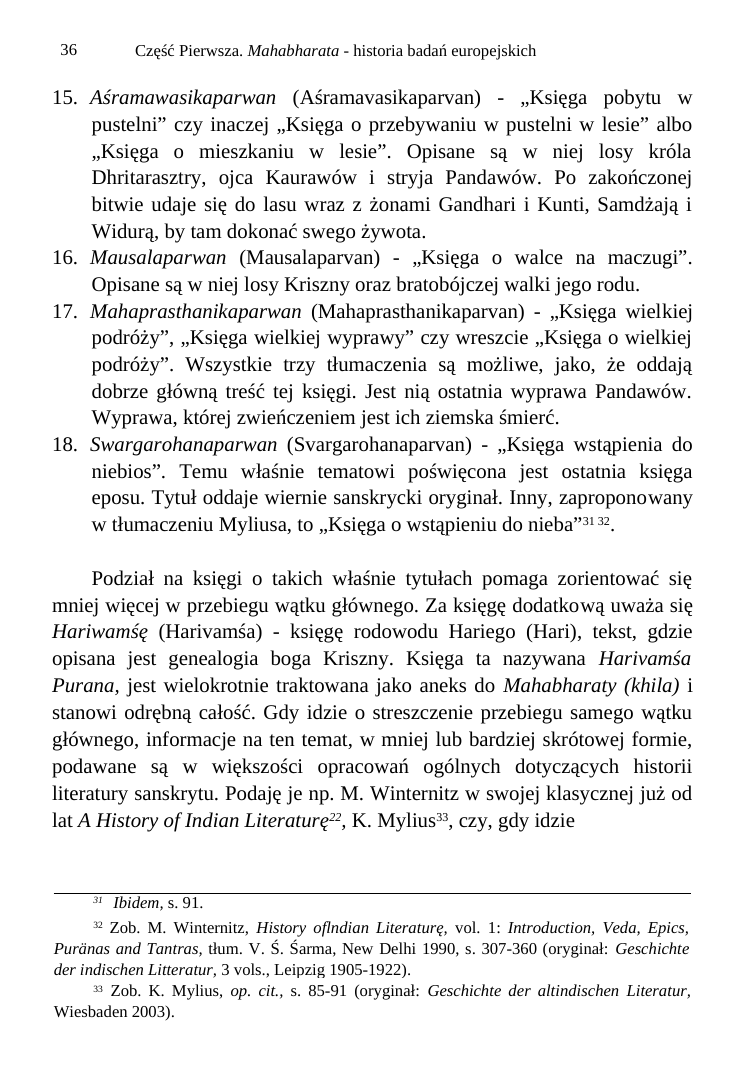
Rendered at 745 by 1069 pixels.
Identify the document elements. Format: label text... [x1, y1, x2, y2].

list Mausalaparwan (Mausalaparvan) - „Księga o walce na maczugi”. Opisane są w niej losy Kriszny oraz bratobójczej walki jego rodu. [52, 245, 693, 296]
list Mahaprasthanikaparwan (Mahaprasthanikaparvan) - „Księga wiel­kiej podróży”, „Księga wielkiej wyprawy” czy wreszcie „Księga o wielkiej podróży”. Wszystkie trzy tłumaczenia są możliwe, jako, że oddają dobrze główną treść tej księgi. Jest nią ostatnia wyprawa Pandawów. Wyprawa, której zwieńczeniem jest ich ziemska śmierć. [52, 298, 693, 429]
text 31 Ibidem, s. 91. [53, 894, 691, 912]
list Aśramawasikaparwan (Aśramavasikaparvan) - „Księga pobytu w pustelni” czy inaczej „Księga o przebywaniu w pustelni w lesie” albo „Księga o mieszkaniu w lesie”. Opisane są w niej losy króla Dhritarasztry, ojca Kaurawów i stryja Pandawów. Po zakończonej bitwie udaje się do lasu wraz z żonami Gandhari i Kunti, Samdżają i Widurą, by tam dokonać swego żywota. [52, 85, 693, 243]
text Podział na księgi o takich właśnie tytułach pomaga zorientować się mniej więcej w przebiegu wątku głównego. Za księgę dodatko­wą uważa się Hariwamśę (Harivamśa) - księgę rodowodu Hariego (Hari), tekst, gdzie opisana jest genealogia boga Kriszny. Księga ta nazywana Harivamśa Purana, jest wielokrotnie traktowana jako aneks do Mahabharaty (khila) i stanowi odrębną całość. Gdy idzie o streszczenie przebiegu samego wątku głównego, informacje na ten temat, w mniej lub bardziej skrótowej formie, podawane są w większości opracowań ogólnych dotyczących historii literatury sanskrytu. Podaję je np. M. Winternitz w swojej klasycznej już od lat A History of Indian Literaturę22, K. Mylius33, czy, gdy idzie [52, 566, 693, 832]
text 32 Zob. M. Winternitz, History oflndian Literaturę, vol. 1: Introduction, Veda, Epics, Puränas and Tantras, tłum. V. Ś. Śarma, New Delhi 1990, s. 307-360 (oryginał: Geschichte der indischen Litteratur, 3 vols., Leipzig 1905-1922). [53, 918, 691, 978]
text Część Pierwsza. Mahabharata - historia badań europejskich [135, 41, 618, 60]
list Swargarohanaparwan (Svargarohanaparvan) - „Księga wstąpienia do niebios”. Temu właśnie tematowi poświęcona jest ostatnia księga eposu. Tytuł oddaje wiernie sanskrycki oryginał. Inny, zapropono­wany w tłumaczeniu Myliusa, to „Księga o wstąpieniu do nieba”31 32. [52, 432, 693, 536]
text 36 [56, 40, 81, 59]
text 33 Zob. K. Mylius, op. cit., s. 85-91 (oryginał: Geschichte der altindischen Literatur, Wiesbaden 2003). [53, 981, 691, 1021]
